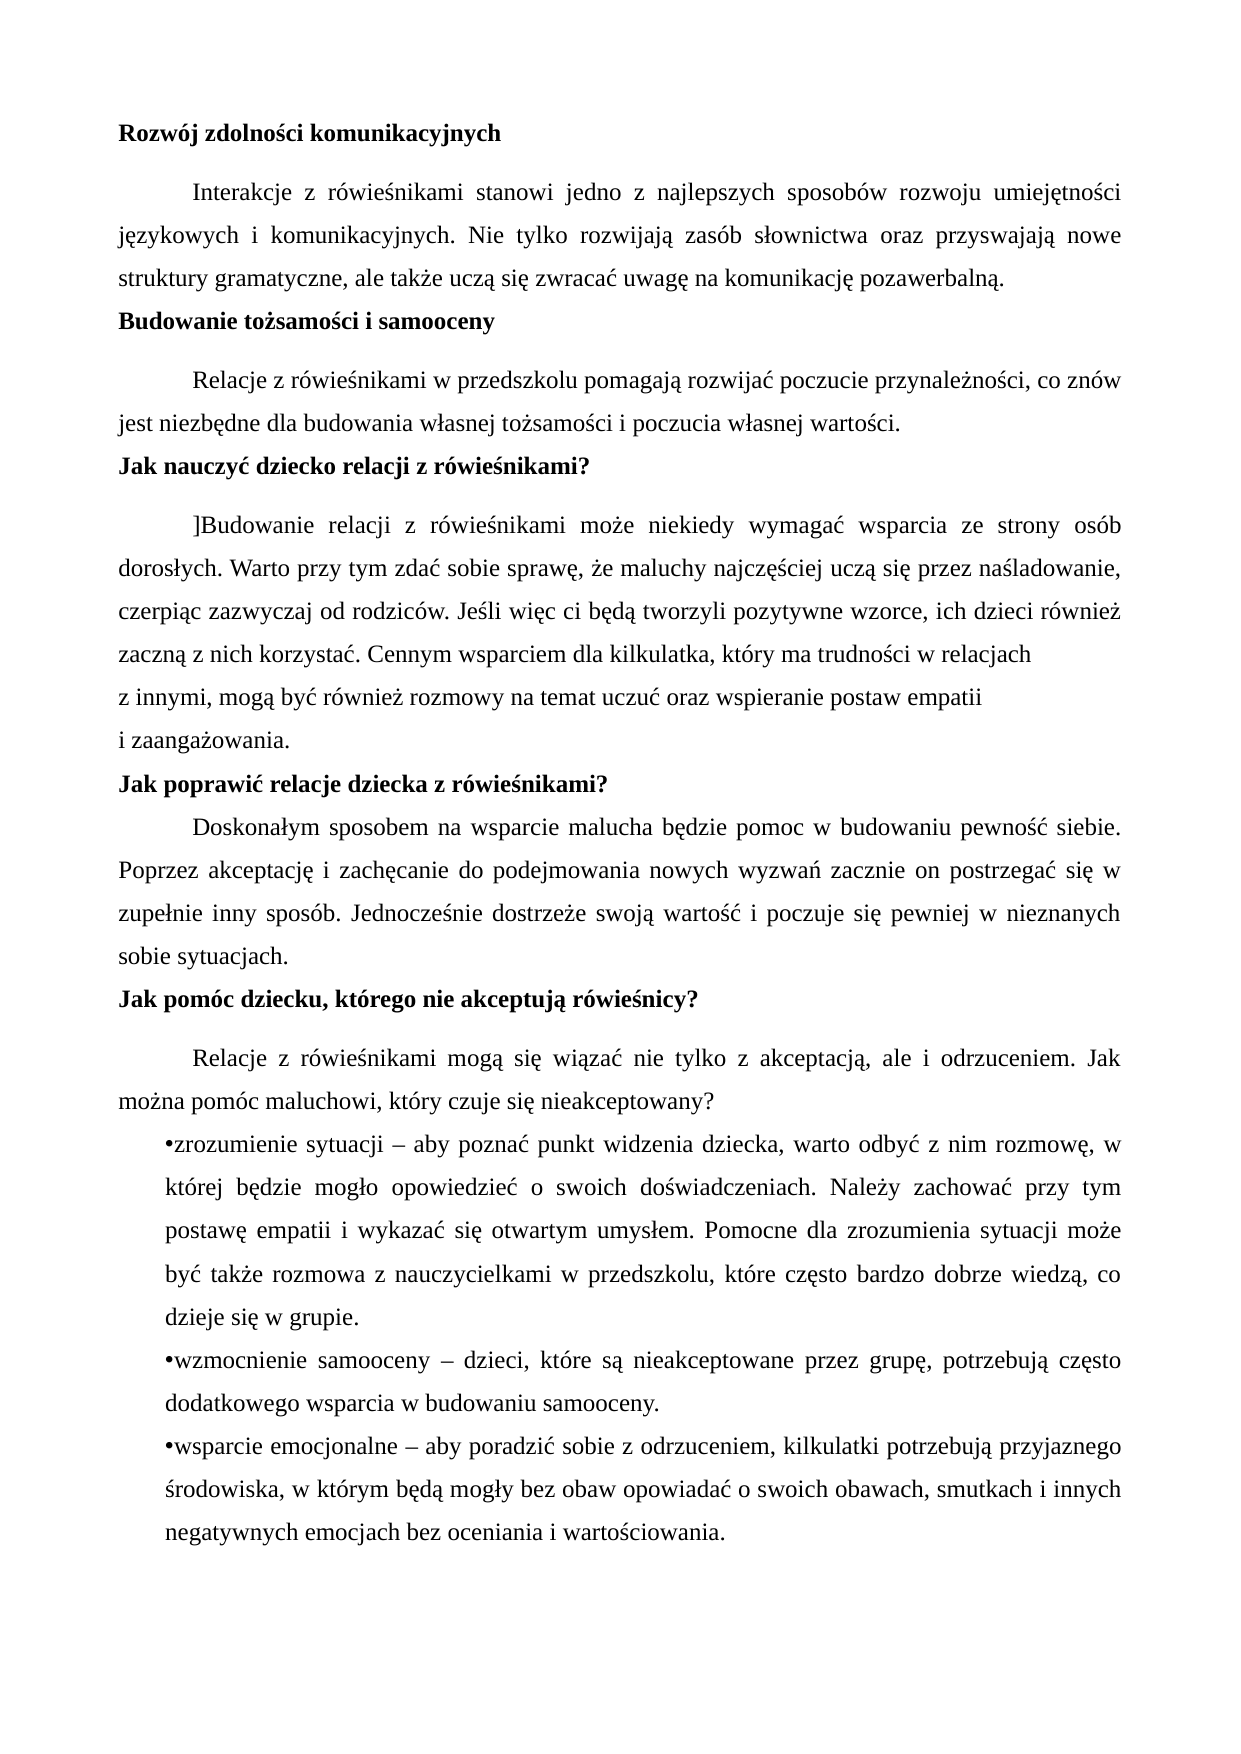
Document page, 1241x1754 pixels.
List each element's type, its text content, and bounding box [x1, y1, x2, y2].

text z innymi, mogą być również rozmowy na temat uczuć oraz wspieranie postaw empatii [118, 682, 1122, 711]
text Relacje z rówieśnikami mogą się wiązać nie tylko z akceptacją, ale i odrzuceniem. Jak można pomóc maluchowi, który czuje się nieakceptowany? [118, 1043, 1122, 1115]
text Interakcje z rówieśnikami stanowi jedno z najlepszych sposobów rozwoju umiejętności językowych i komunikacyjnych. Nie tylko rozwijają zasób słownictwa oraz przyswajają nowe struktury gramatyczne, ale także uczą się zwracać uwagę na komunikację pozawerbalną. [118, 177, 1122, 292]
list wzmocnienie samooceny – dzieci, które są nieakceptowane przez grupę, potrzebują często dodatkowego wsparcia w budowaniu samooceny. [165, 1345, 1122, 1417]
text Jak poprawić relacje dziecka z rówieśnikami? [118, 769, 1122, 797]
text ]Budowanie relacji z rówieśnikami może niekiedy wymagać wsparcia ze strony osób dorosłych. Warto przy tym zdać sobie sprawę, że maluchy najczęściej uczą się przez naśladowanie, czerpiąc zazwyczaj od rodziców. Jeśli więc ci będą tworzyli pozytywne wzorce, ich dzieci również zaczną z nich korzystać. Cennym wsparciem dla kilkulatka, który ma trudności w relacjach [118, 510, 1122, 668]
subtitle Budowanie tożsamości i samooceny [118, 306, 1122, 335]
list zrozumienie sytuacji – aby poznać punkt widzenia dziecka, warto odbyć z nim rozmowę, w której będzie mogło opowiedzieć o swoich doświadczeniach. Należy zachować przy tym postawę empatii i wykazać się otwartym umysłem. Pomocne dla zrozumienia sytuacji może być także rozmowa z nauczycielkami w przedszkolu, które często bardzo dobrze wiedzą, co dzieje się w grupie. [165, 1129, 1122, 1331]
text Relacje z rówieśnikami w przedszkolu pomagają rozwijać poczucie przynależności, co znów jest niezbędne dla budowania własnej tożsamości i poczucia własnej wartości. [118, 365, 1122, 437]
text Doskonałym sposobem na wsparcie malucha będzie pomoc w budowaniu pewność siebie. Poprzez akceptację i zachęcanie do podejmowania nowych wyzwań zacznie on postrzegać się w zupełnie inny sposób. Jednocześnie dostrzeże swoją wartość i poczuje się pewniej w nieznanych sobie sytuacjach. [118, 812, 1122, 970]
text i zaangażowania. [118, 726, 1122, 754]
subtitle Rozwój zdolności komunikacyjnych [118, 118, 1122, 147]
subtitle Jak pomóc dziecku, którego nie akceptują rówieśnicy? [118, 984, 1122, 1013]
subtitle Jak nauczyć dziecko relacji z rówieśnikami? [118, 451, 1122, 480]
list wsparcie emocjonalne – aby poradzić sobie z odrzuceniem, kilkulatki potrzebują przyjaznego środowiska, w którym będą mogły bez obaw opowiadać o swoich obawach, smutkach i innych negatywnych emocjach bez oceniania i wartościowania. [165, 1431, 1122, 1546]
